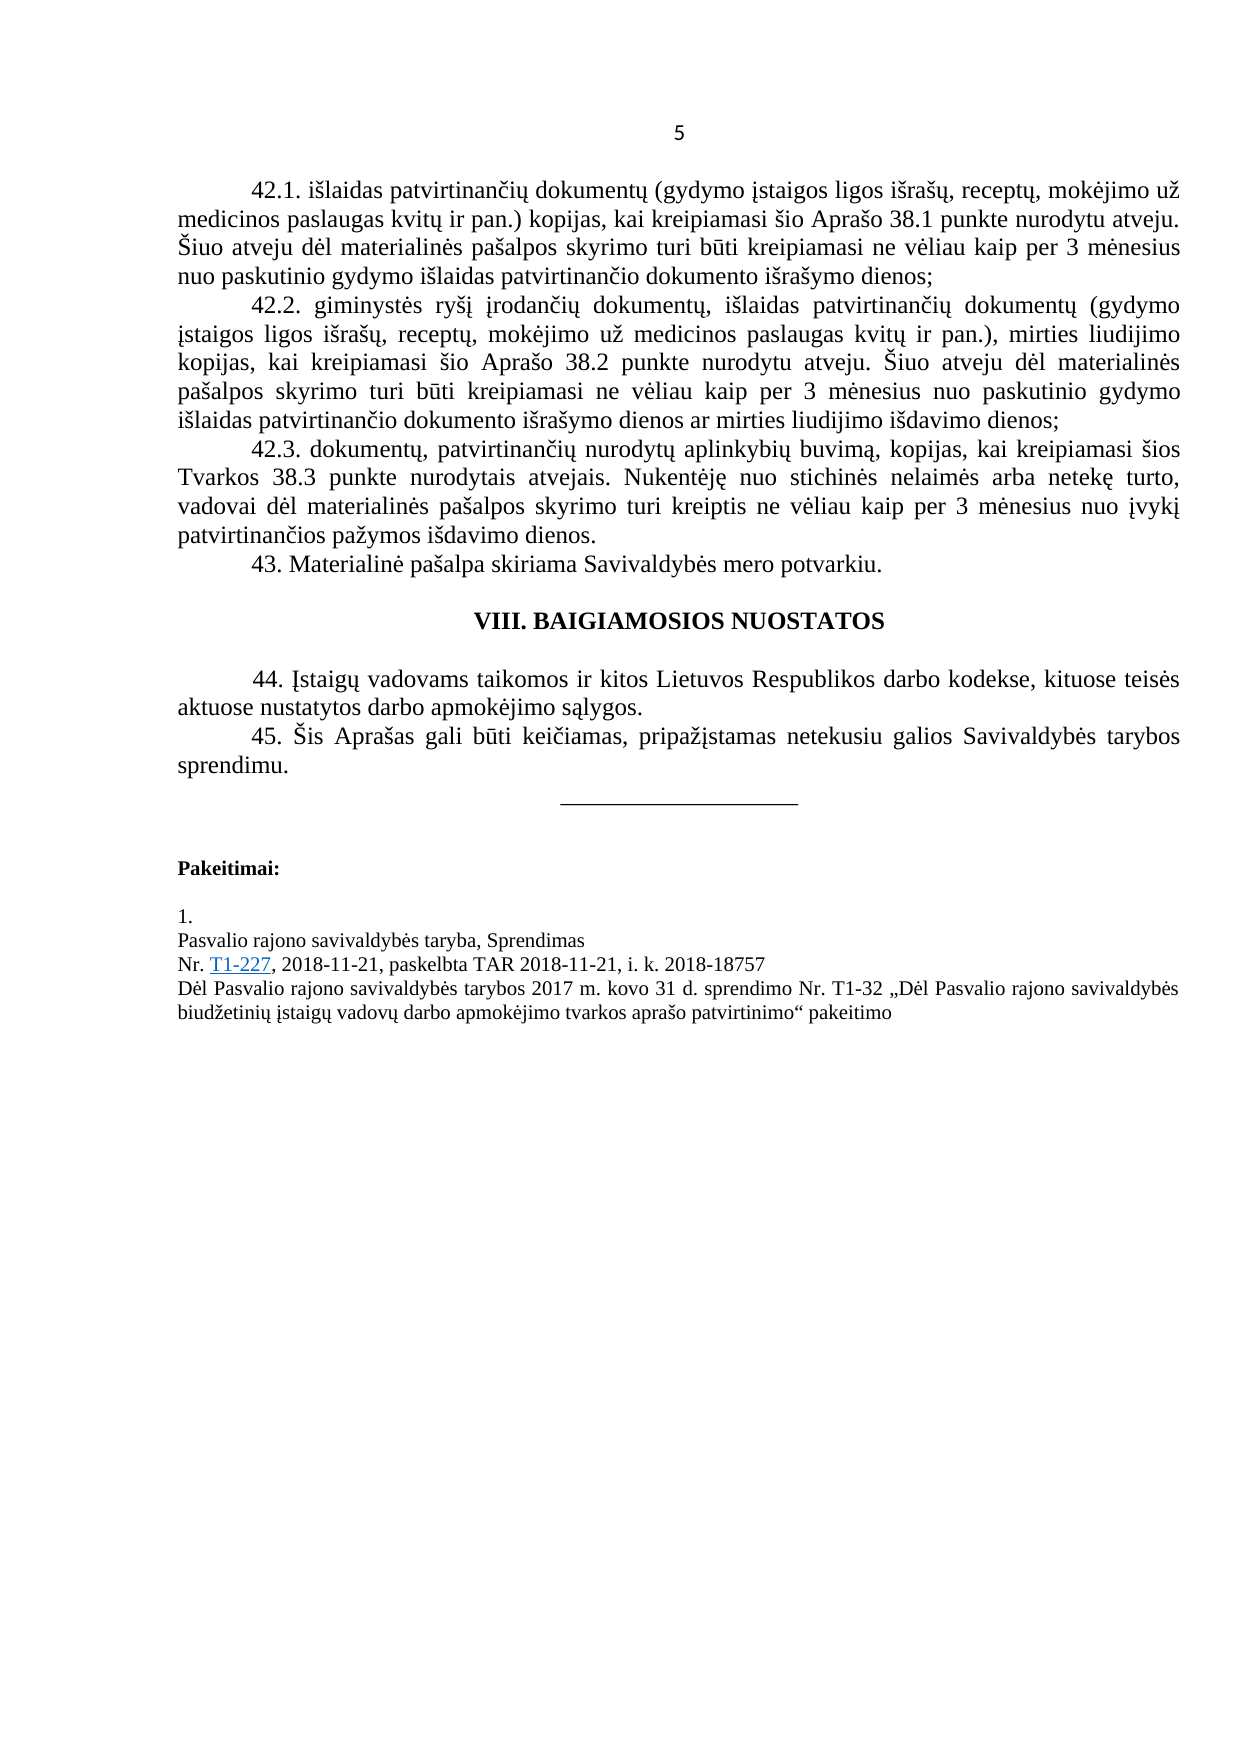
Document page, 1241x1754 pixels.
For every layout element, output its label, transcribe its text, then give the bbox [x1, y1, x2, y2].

text VIII. BAIGIAMOSIOS NUOSTATOS [177, 606, 1181, 635]
text 45. Šis Aprašas gali būti keičiamas, pripažįstamas netekusiu galios Savivaldybės tarybos sprendimu. [177, 721, 1181, 779]
text Pakeitimai: [177, 856, 1181, 879]
text 43. Materialinė pašalpa skiriama Savivaldybės mero potvarkiu. [177, 549, 1181, 577]
text 42.3. dokumentų, patvirtinančių nurodytų aplinkybių buvimą, kopijas, kai kreipiamasi šios Tvarkos 38.3 punkte nurodytais atvejais. Nukentėję nuo stichinės nelaimės arba netekę turto, vadovai dėl materialinės pašalpos skyrimo turi kreiptis ne vėliau kaip per 3 mėnesius nuo įvykį patvirtinančios pažymos išdavimo dienos. [177, 434, 1181, 549]
text 42.2. giminystės ryšį įrodančių dokumentų, išlaidas patvirtinančių dokumentų (gydymo įstaigos ligos išrašų, receptų, mokėjimo už medicinos paslaugas kvitų ir pan.), mirties liudijimo kopijas, kai kreipiamasi šio Aprašo 38.2 punkte nurodytu atveju. Šiuo atveju dėl materialinės pašalpos skyrimo turi būti kreipiamasi ne vėliau kaip per 3 mėnesius nuo paskutinio gydymo išlaidas patvirtinančio dokumento išrašymo dienos ar mirties liudijimo išdavimo dienos; [177, 290, 1181, 434]
text Dėl Pasvalio rajono savivaldybės tarybos 2017 m. kovo 31 d. sprendimo Nr. T1-32 „Dėl Pasvalio rajono savivaldybės biudžetinių įstaigų vadovų darbo apmokėjimo tvarkos aprašo patvirtinimo“ pakeitimo [177, 976, 1181, 1024]
text Nr. T1-227, 2018-11-21, paskelbta TAR 2018-11-21, i. k. 2018-18757 [177, 952, 1181, 976]
text 44. Įstaigų vadovams taikomos ir kitos Lietuvos Respublikos darbo kodekse, kituose teisės aktuose nustatytos darbo apmokėjimo sąlygos. [177, 664, 1181, 721]
text Pasvalio rajono savivaldybės taryba, Sprendimas [177, 928, 1181, 952]
text 42.1. išlaidas patvirtinančių dokumentų (gydymo įstaigos ligos išrašų, receptų, mokėjimo už medicinos paslaugas kvitų ir pan.) kopijas, kai kreipiamasi šio Aprašo 38.1 punkte nurodytu atveju. Šiuo atveju dėl materialinės pašalpos skyrimo turi būti kreipiamasi ne vėliau kaip per 3 mėnesius nuo paskutinio gydymo išlaidas patvirtinančio dokumento išrašymo dienos; [177, 175, 1181, 290]
text ___________________ [177, 779, 1181, 807]
text 1. [177, 904, 1181, 928]
